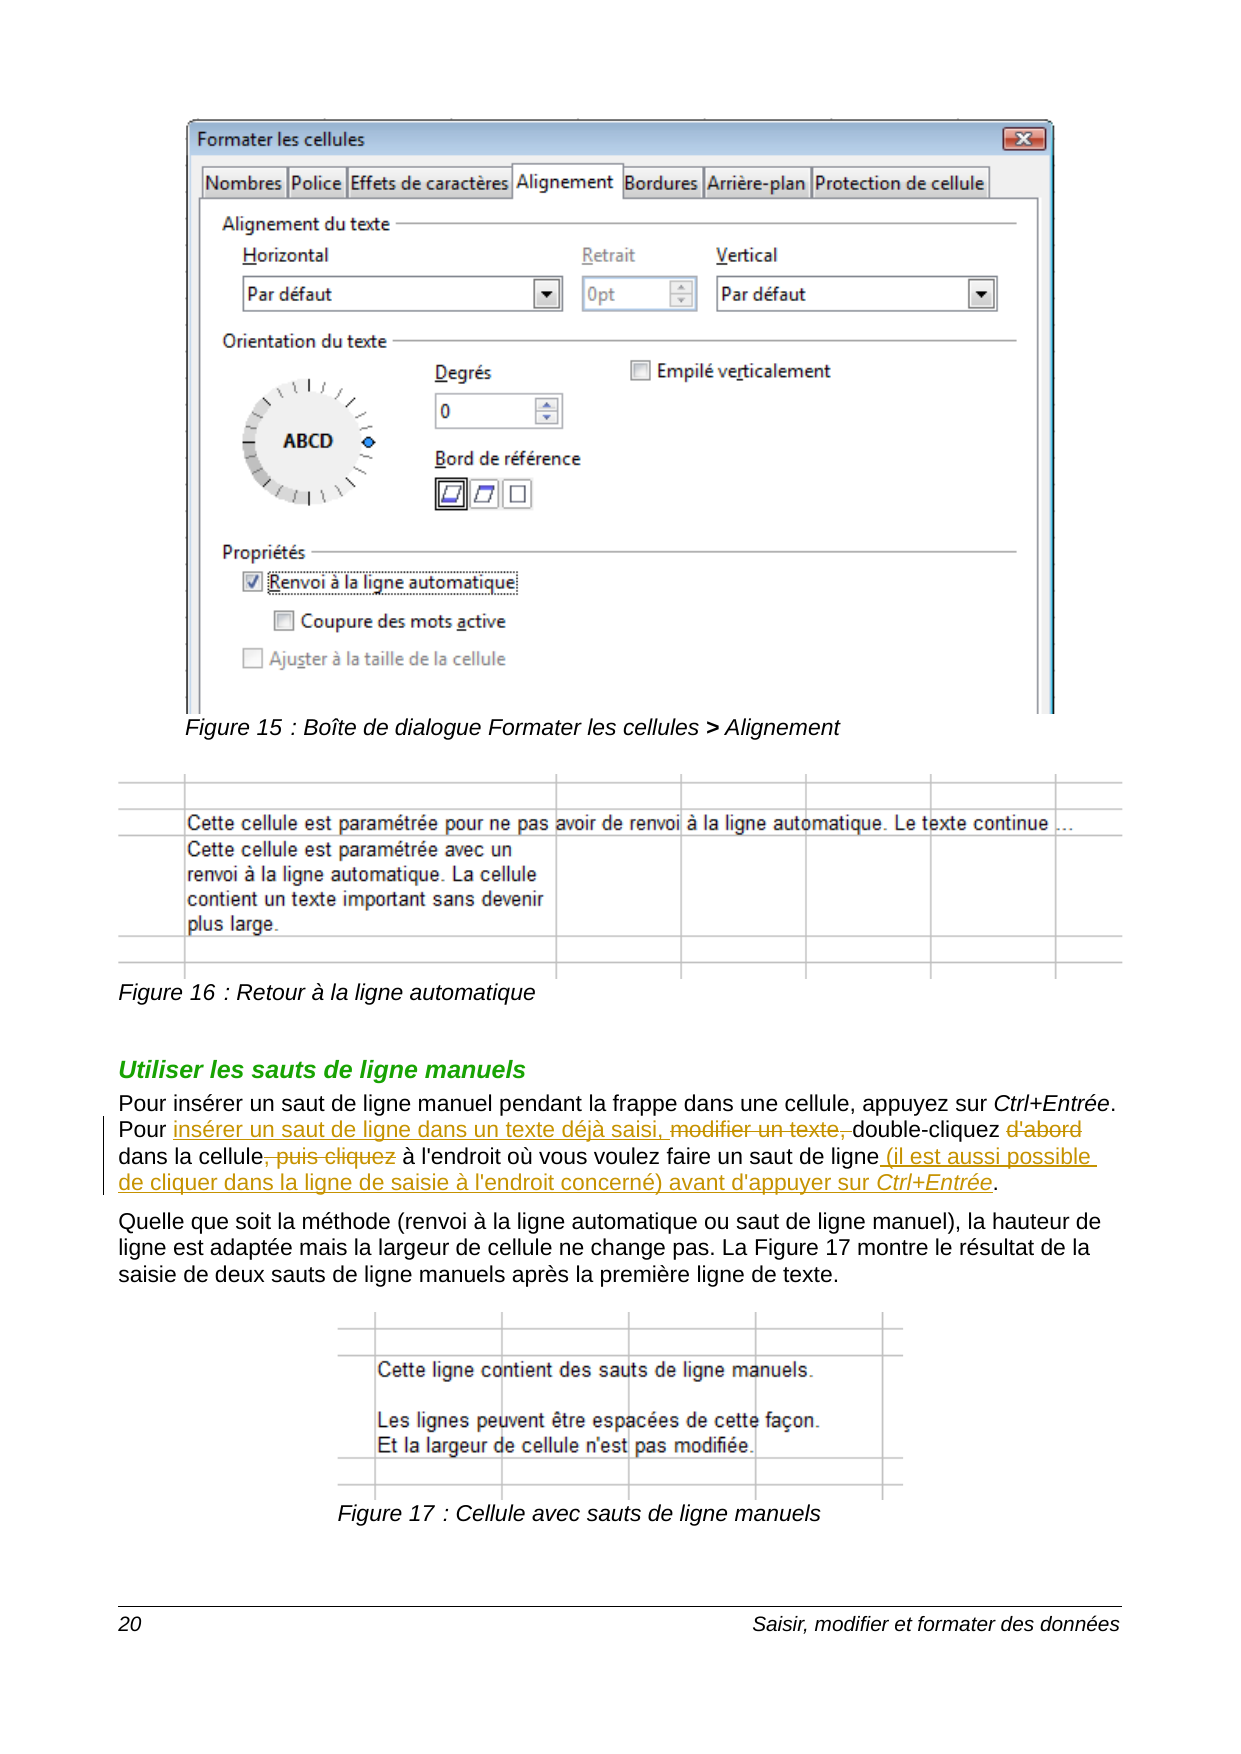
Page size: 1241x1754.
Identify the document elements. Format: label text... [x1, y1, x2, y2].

text Figure 15 : Boîte de dialogue Formater les cellules > Alignement [185, 714, 1055, 742]
picture [118, 774, 1123, 979]
picture [185, 118, 1056, 714]
subtitle Utiliser les sauts de ligne manuels [118, 1055, 1122, 1084]
text Pour insérer un saut de ligne manuel pendant la frappe dans une cellule, appuyez sur Ctrl+Entrée. Pour insérer un saut de ligne dans un texte déjà saisi, double-cliquez dans la cellule à l'endroit où vous voulez faire un saut de ligne (il est aussi possible de cliquer dans la ligne de saisie à l'endroit concerné) avant d'appuyer sur Ctrl+Entrée. [118, 1090, 1122, 1195]
text Quelle que soit la méthode (renvoi à la ligne automatique ou saut de ligne manuel), la hauteur de ligne est adaptée mais la largeur de cellule ne change pas. La Figure 17 montre le résultat de la saisie de deux sauts de ligne manuels après la première ligne de texte. [118, 1208, 1122, 1287]
picture [337, 1312, 904, 1500]
text Figure 17 : Cellule avec sauts de ligne manuels [337, 1500, 903, 1526]
text Figure 16 : Retour à la ligne automatique [118, 979, 1122, 1005]
